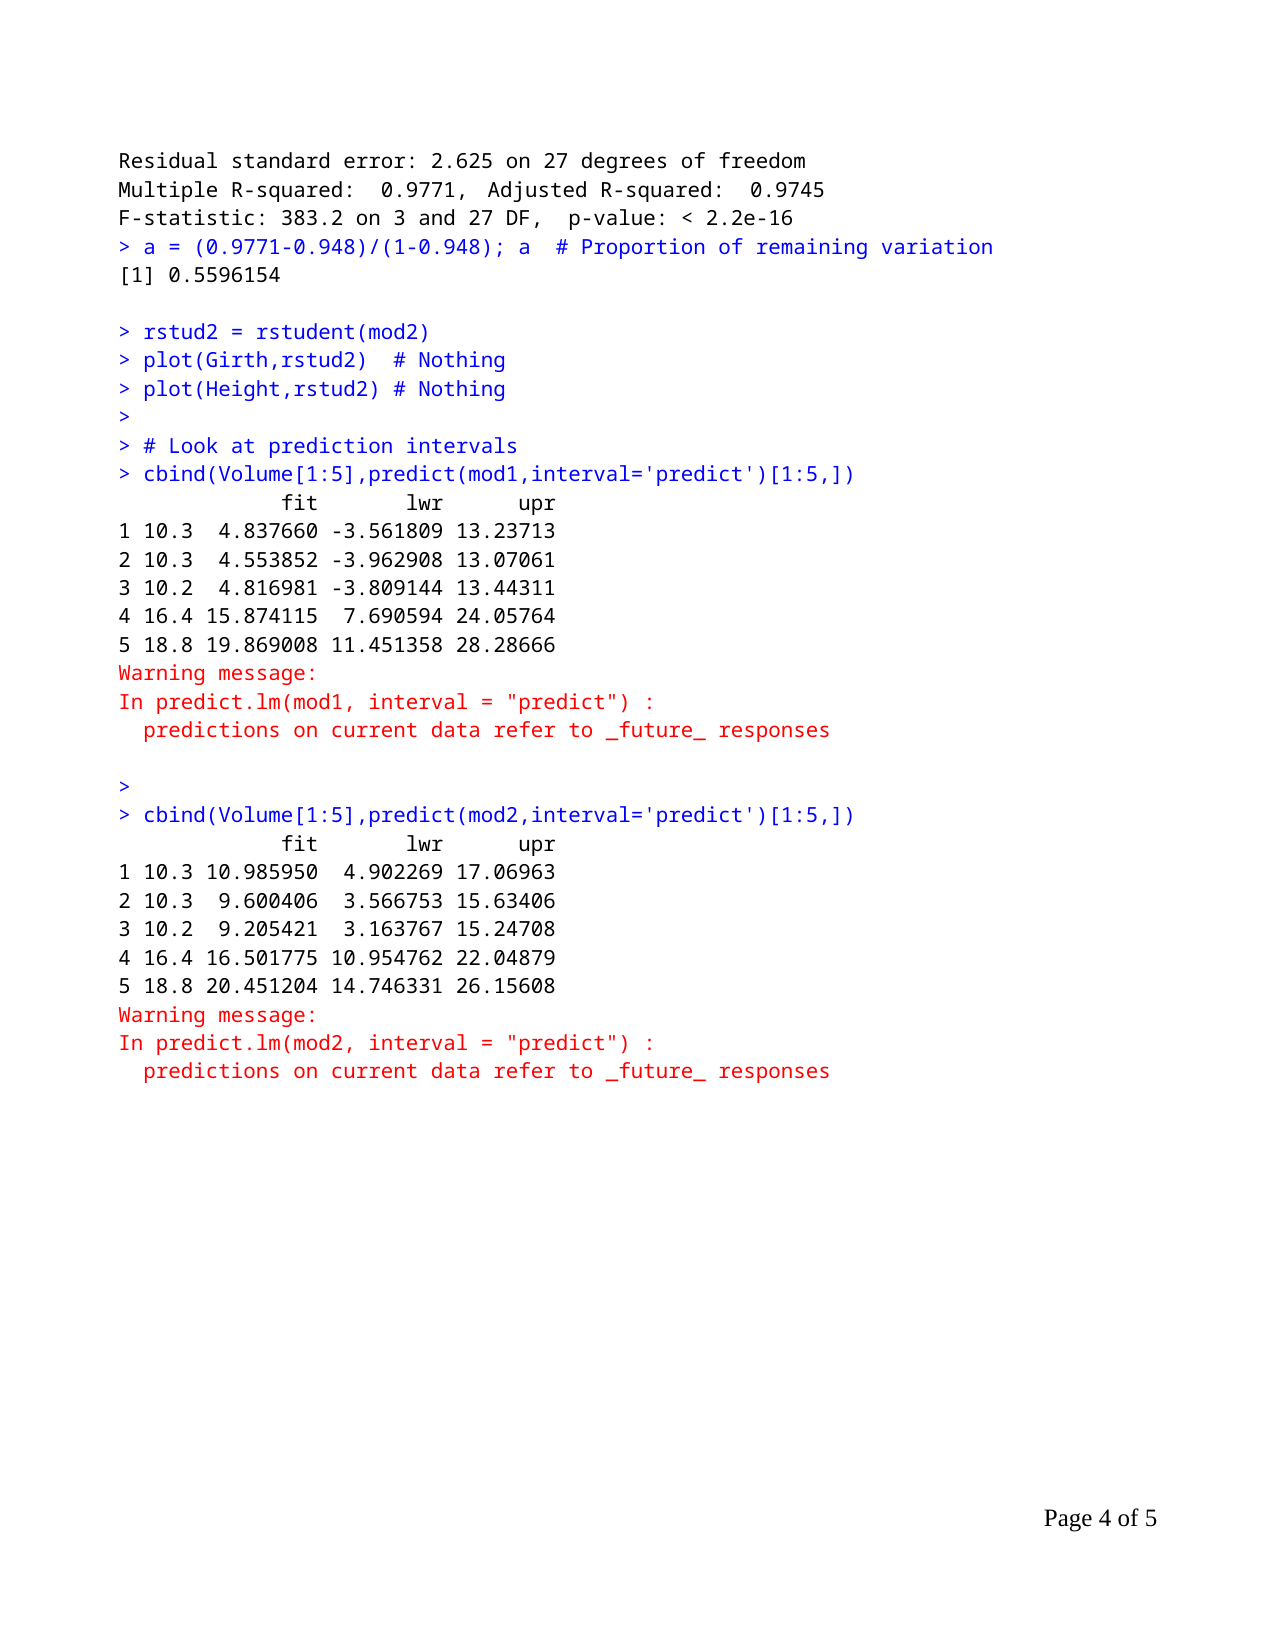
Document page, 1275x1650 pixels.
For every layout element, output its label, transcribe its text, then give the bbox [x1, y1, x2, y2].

text 3 10.2 9.205421 3.163767 15.24708 [118, 914, 1160, 943]
text > plot(Height,rstud2) # Nothing [118, 374, 1160, 402]
text Multiple R-squared: 0.9771, Adjusted R-squared: 0.9745 [118, 175, 1160, 203]
text In predict.lm(mod2, interval = "predict") : [118, 1028, 1160, 1057]
text In predict.lm(mod1, interval = "predict") : [118, 687, 1160, 715]
text > plot(Girth,rstud2) # Nothing [118, 346, 1160, 374]
text predictions on current data refer to _future_ responses [118, 715, 1160, 744]
text 1 10.3 4.837660 -3.561809 13.23713 [118, 516, 1160, 545]
text 4 16.4 16.501775 10.954762 22.04879 [118, 943, 1160, 971]
text fit lwr upr [118, 829, 1160, 857]
text [1] 0.5596154 [118, 260, 1160, 289]
text 5 18.8 19.869008 11.451358 28.28666 [118, 630, 1160, 658]
text Warning message: [118, 1000, 1160, 1028]
text 3 10.2 4.816981 -3.809144 13.44311 [118, 573, 1160, 602]
text > a = (0.9771-0.948)/(1-0.948); a # Proportion of remaining variation [118, 232, 1160, 260]
text > [118, 402, 1160, 431]
text 1 10.3 10.985950 4.902269 17.06963 [118, 857, 1160, 886]
text Warning message: [118, 658, 1160, 687]
text 2 10.3 4.553852 -3.962908 13.07061 [118, 545, 1160, 573]
text 4 16.4 15.874115 7.690594 24.05764 [118, 602, 1160, 630]
text fit lwr upr [118, 488, 1160, 516]
text 2 10.3 9.600406 3.566753 15.63406 [118, 886, 1160, 914]
text Residual standard error: 2.625 on 27 degrees of freedom [118, 147, 1160, 175]
text F-statistic: 383.2 on 3 and 27 DF, p-value: < 2.2e-16 [118, 203, 1160, 232]
text predictions on current data refer to _future_ responses [118, 1057, 1160, 1085]
text > [118, 772, 1160, 801]
text > # Look at prediction intervals [118, 431, 1160, 459]
text > cbind(Volume[1:5],predict(mod1,interval='predict')[1:5,]) [118, 459, 1160, 488]
text > rstud2 = rstudent(mod2) [118, 317, 1160, 346]
text 5 18.8 20.451204 14.746331 26.15608 [118, 971, 1160, 1000]
text > cbind(Volume[1:5],predict(mod2,interval='predict')[1:5,]) [118, 801, 1160, 829]
